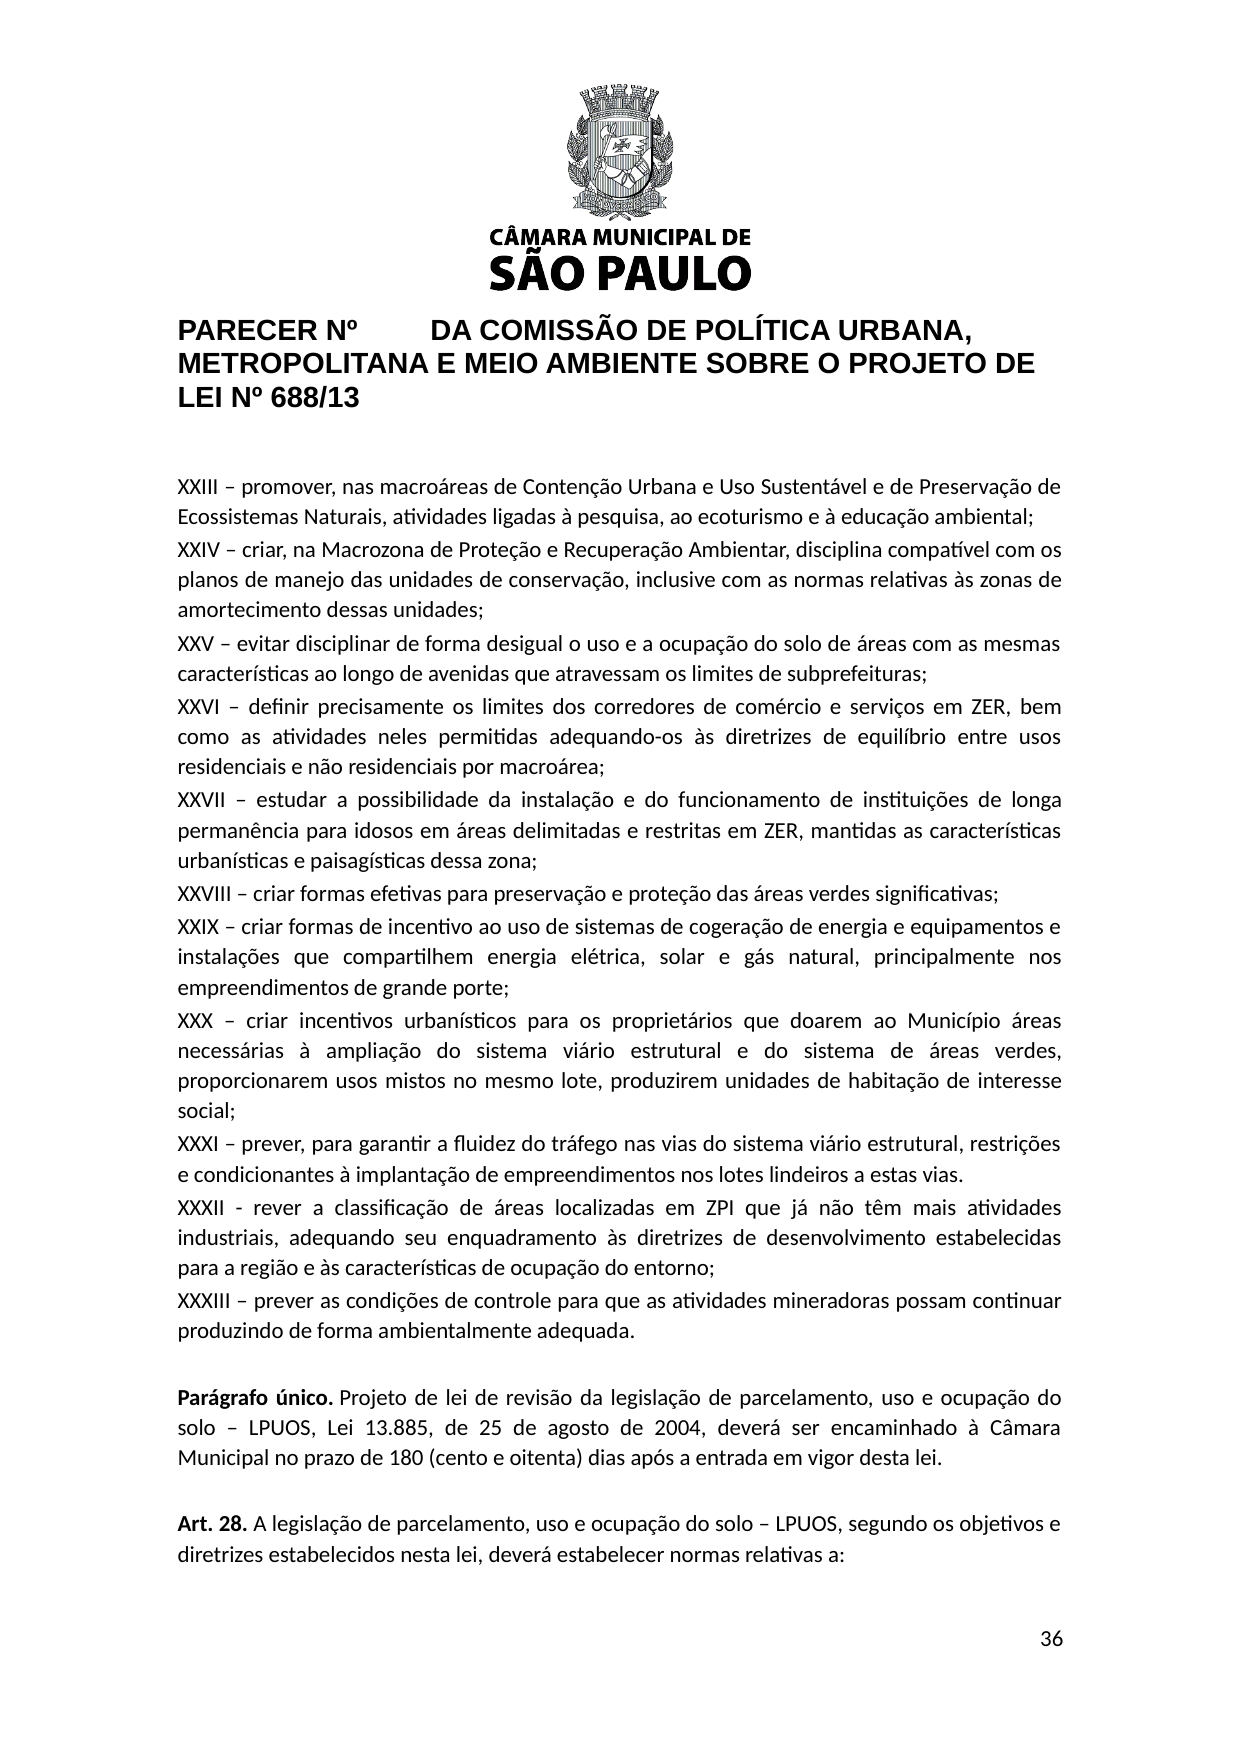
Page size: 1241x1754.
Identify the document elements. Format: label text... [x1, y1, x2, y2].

text XXVII – estudar a possibilidade da instalação e do funcionamento de instituições de longa permanência para idosos em áreas delimitadas e restritas em ZER, mantidas as características urbanísticas e paisagísticas dessa zona; [177, 786, 1063, 874]
picture [488, 83, 752, 292]
text XXVI – definir precisamente os limites dos corredores de comércio e serviços em ZER, bem como as atividades neles permitidas adequando-os às diretrizes de equilíbrio entre usos residenciais e não residenciais por macroárea; [177, 692, 1063, 781]
text XXVIII – criar formas efetivas para preservação e proteção das áreas verdes significativas; [177, 879, 1063, 907]
text XXXIII – prever as condições de controle para que as atividades mineradoras possam continuar produzindo de forma ambientalmente adequada. [177, 1286, 1063, 1345]
text XXIX – criar formas de incentivo ao uso de sistemas de cogeração de energia e equipamentos e instalações que compartilhem energia elétrica, solar e gás natural, principalmente nos empreendimentos de grande porte; [177, 912, 1063, 1001]
text XXXI – prever, para garantir a fluidez do tráfego nas vias do sistema viário estrutural, restrições e condicionantes à implantação de empreendimentos nos lotes lindeiros a estas vias. [177, 1129, 1063, 1188]
text Parágrafo único. Projeto de lei de revisão da legislação de parcelamento, uso e ocupação do solo – LPUOS, Lei 13.885, de 25 de agosto de 2004, deverá ser encaminhado à Câmara Municipal no prazo de 180 (cento e oitenta) dias após a entrada em vigor desta lei. [177, 1383, 1063, 1471]
text Art. 28. A legislação de parcelamento, uso e ocupação do solo – LPUOS, segundo os objetivos e diretrizes estabelecidos nesta lei, deverá estabelecer normas relativas a: [177, 1509, 1063, 1568]
text XXV – evitar disciplinar de forma desigual o uso e a ocupação do solo de áreas com as mesmas características ao longo de avenidas que atravessam os limites de subprefeituras; [177, 629, 1063, 687]
text XXIII – promover, nas macroáreas de Contenção Urbana e Uso Sustentável e de Preservação de Ecossistemas Naturais, atividades ligadas à pesquisa, ao ecoturismo e à educação ambiental; [177, 472, 1063, 530]
text XXXII - rever a classificação de áreas localizadas em ZPI que já não têm mais atividades industriais, adequando seu enquadramento às diretrizes de desenvolvimento estabelecidas para a região e às características de ocupação do entorno; [177, 1193, 1063, 1281]
text XXX – criar incentivos urbanísticos para os proprietários que doarem ao Município áreas necessárias à ampliação do sistema viário estrutural e do sistema de áreas verdes, proporcionarem usos mistos no mesmo lote, produzirem unidades de habitação de interesse social; [177, 1006, 1063, 1124]
text XXIV – criar, na Macrozona de Proteção e Recuperação Ambientar, disciplina compatível com os planos de manejo das unidades de conservação, inclusive com as normas relativas às zonas de amortecimento dessas unidades; [177, 535, 1063, 624]
